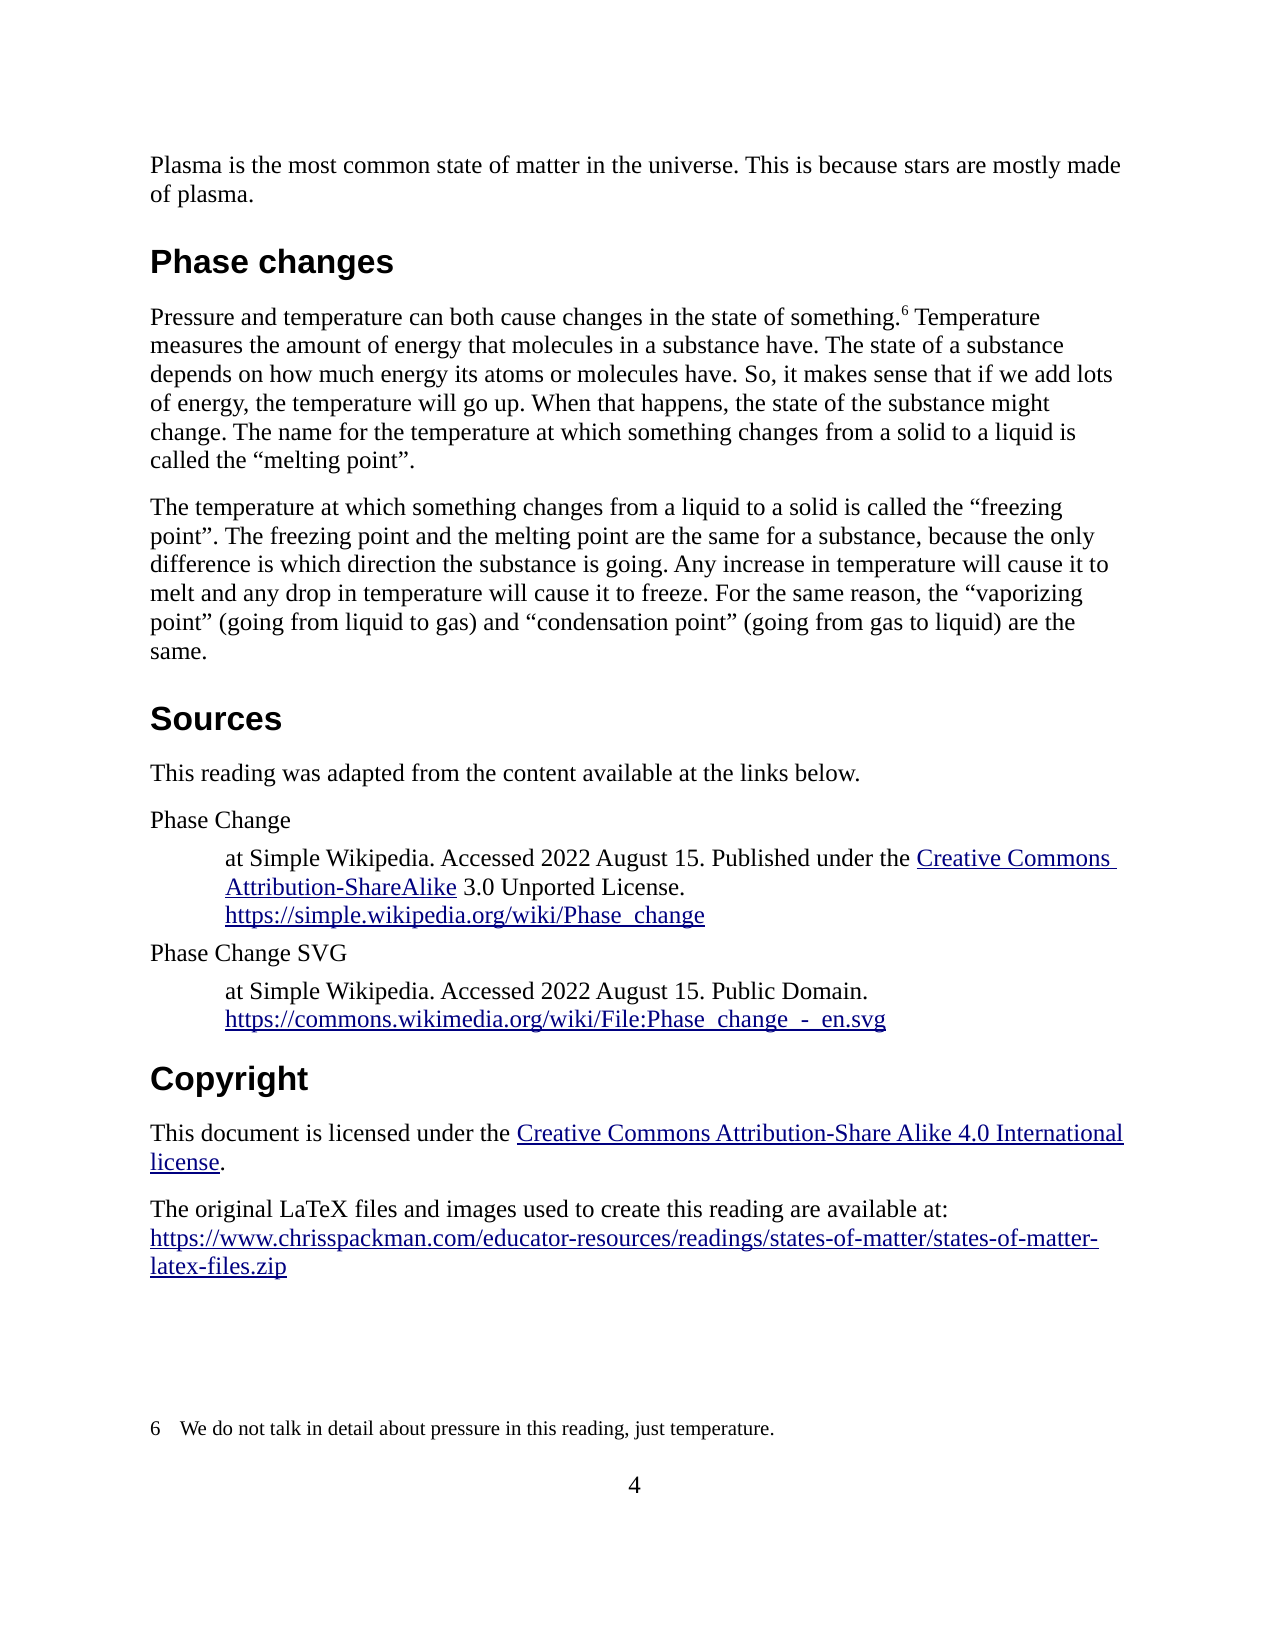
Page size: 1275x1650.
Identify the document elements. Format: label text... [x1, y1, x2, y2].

text Plasma is the most common state of matter in the universe. This is because stars are mostly made of plasma. [150, 150, 1125, 207]
subtitle Copyright [150, 1058, 1125, 1097]
text Phase Change SVG [150, 938, 1125, 967]
text We do not talk in detail about pressure in this reading, just temperature. [150, 1416, 1125, 1440]
subtitle Sources [150, 698, 1125, 737]
text Phase Change [150, 805, 1125, 834]
text This reading was adapted from the content available at the links below. [150, 758, 1125, 787]
subtitle Phase changes [150, 241, 1125, 280]
text at Simple Wikipedia. Accessed 2022 August 15. Public Domain. https://commons.wikimedia.org/wiki/File:Phase_change_-_en.svg [225, 976, 1125, 1033]
text This document is licensed under the Creative Commons Attribution-Share Alike 4.0 International license. [150, 1118, 1125, 1176]
text Pressure and temperature can both cause changes in the state of something. Temperature measures the amount of energy that molecules in a substance have. The state of a substance depends on how much energy its atoms or molecules have. So, it makes sense that if we add lots of energy, the temperature will go up. When that happens, the state of the substance might change. The name for the temperature at which something changes from a solid to a liquid is called the “melting point”. [150, 302, 1125, 474]
text at Simple Wikipedia. Accessed 2022 August 15. Published under the Creative Commons Attribution-ShareAlike 3.0 Unported License. https://simple.wikipedia.org/wiki/Phase_change [225, 843, 1125, 929]
text The original LaTeX files and images used to create this reading are available at: https://www.chrisspackman.com/educator-resources/readings/states-of-matter/states-of-matter-latex-files.zip [150, 1194, 1125, 1280]
text The temperature at which something changes from a liquid to a solid is called the “freezing point”. The freezing point and the melting point are the same for a substance, because the only difference is which direction the substance is going. Any increase in temperature will cause it to melt and any drop in temperature will cause it to freeze. For the same reason, the “vaporizing point” (going from liquid to gas) and “condensation point” (going from gas to liquid) are the same. [150, 492, 1125, 664]
